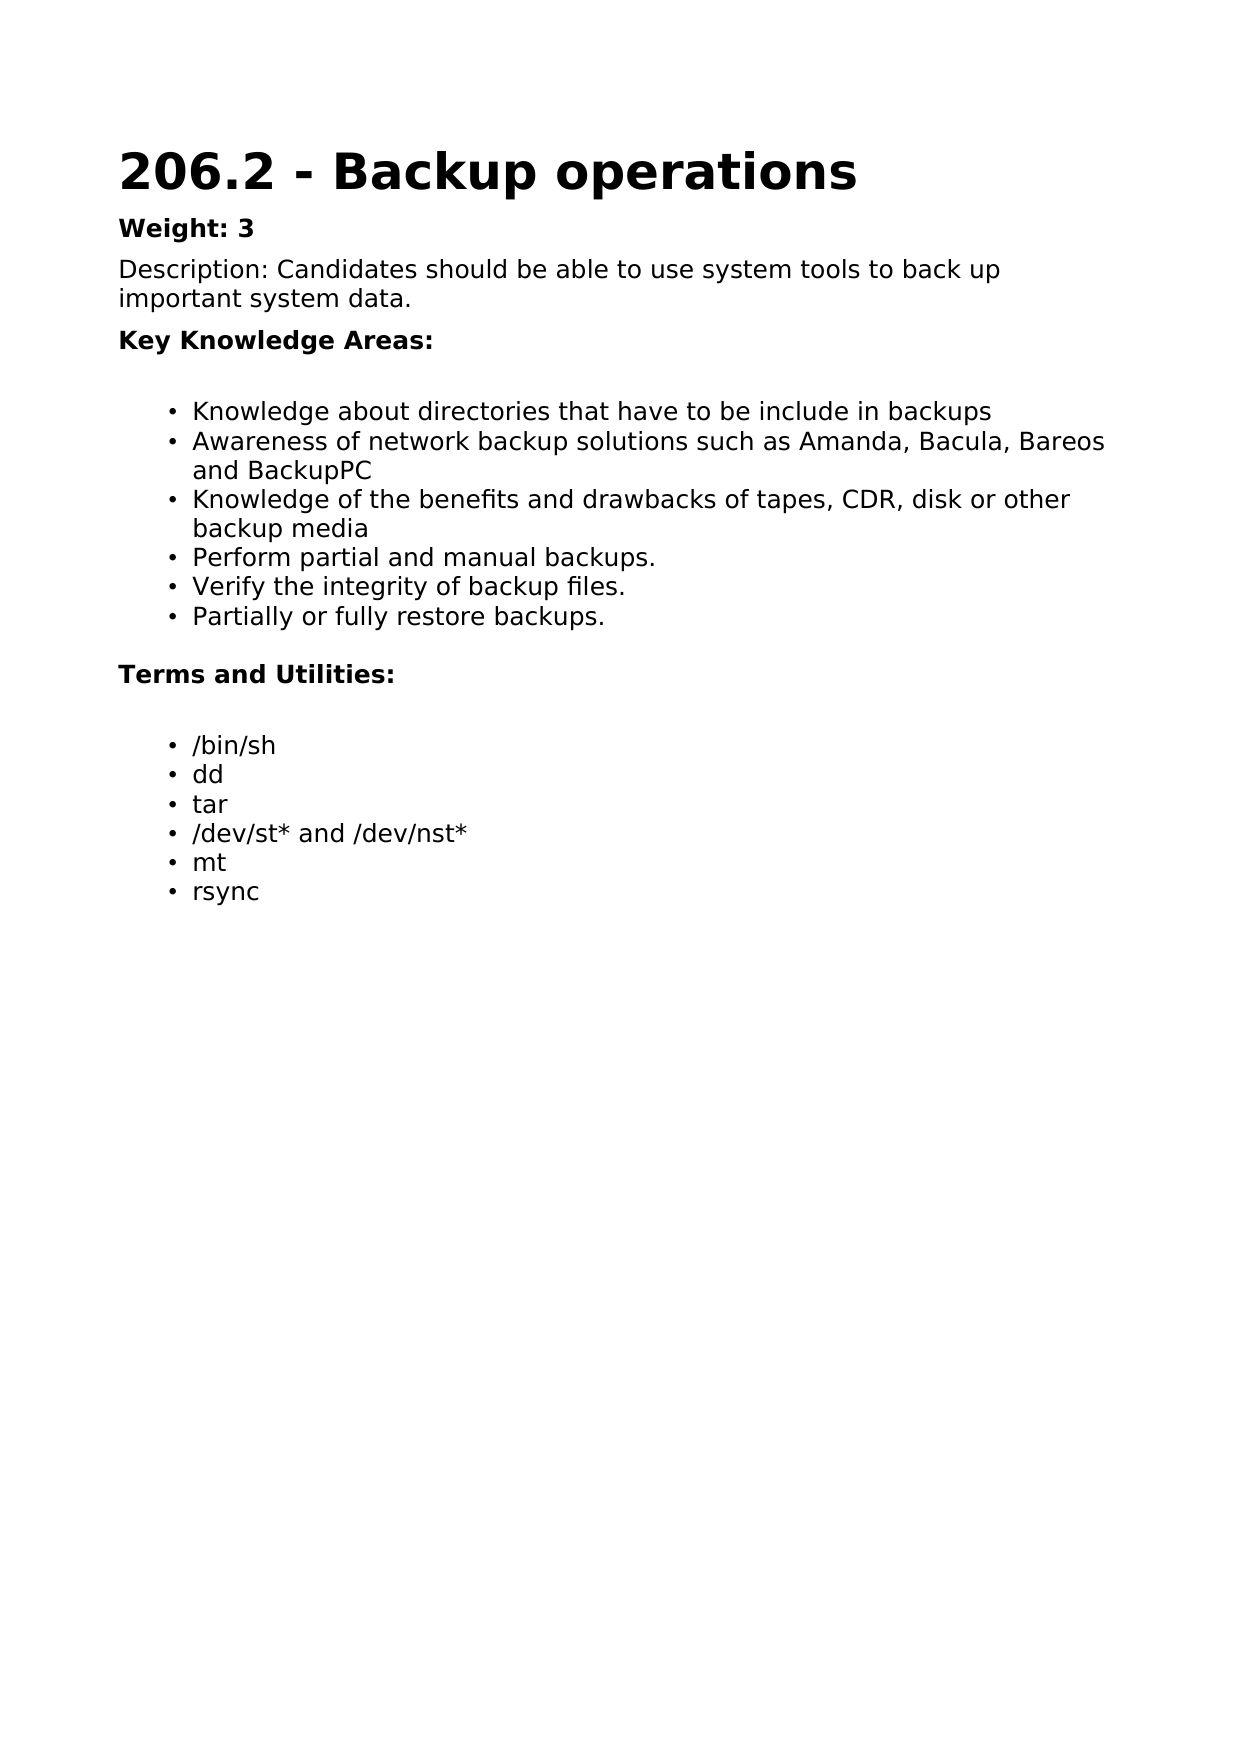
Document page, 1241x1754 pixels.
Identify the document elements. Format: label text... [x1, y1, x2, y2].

list Awareness of network backup solutions such as Amanda, Bacula, Bareos and BackupPC [177, 427, 1122, 485]
text Terms and Utilities: [118, 660, 1122, 689]
list dd [177, 761, 1122, 790]
list mt [177, 848, 1122, 877]
text Key Knowledge Areas: [118, 326, 1122, 356]
list Knowledge about directories that have to be include in backups [177, 397, 1122, 427]
list tar [177, 790, 1122, 819]
list Verify the integrity of backup files. [177, 572, 1122, 602]
list rsync [177, 877, 1122, 906]
list /dev/st* and /dev/nst* [177, 819, 1122, 848]
text Weight: 3 [118, 214, 1122, 243]
subtitle 206.2 - Backup operations [118, 143, 1122, 201]
list Perform partial and manual backups. [177, 543, 1122, 572]
list /bin/sh [177, 731, 1122, 761]
list Partially or fully restore backups. [177, 602, 1122, 631]
text Description: Candidates should be able to use system tools to back up important system data. [118, 256, 1122, 314]
list Knowledge of the benefits and drawbacks of tapes, CDR, disk or other backup media [177, 485, 1122, 543]
